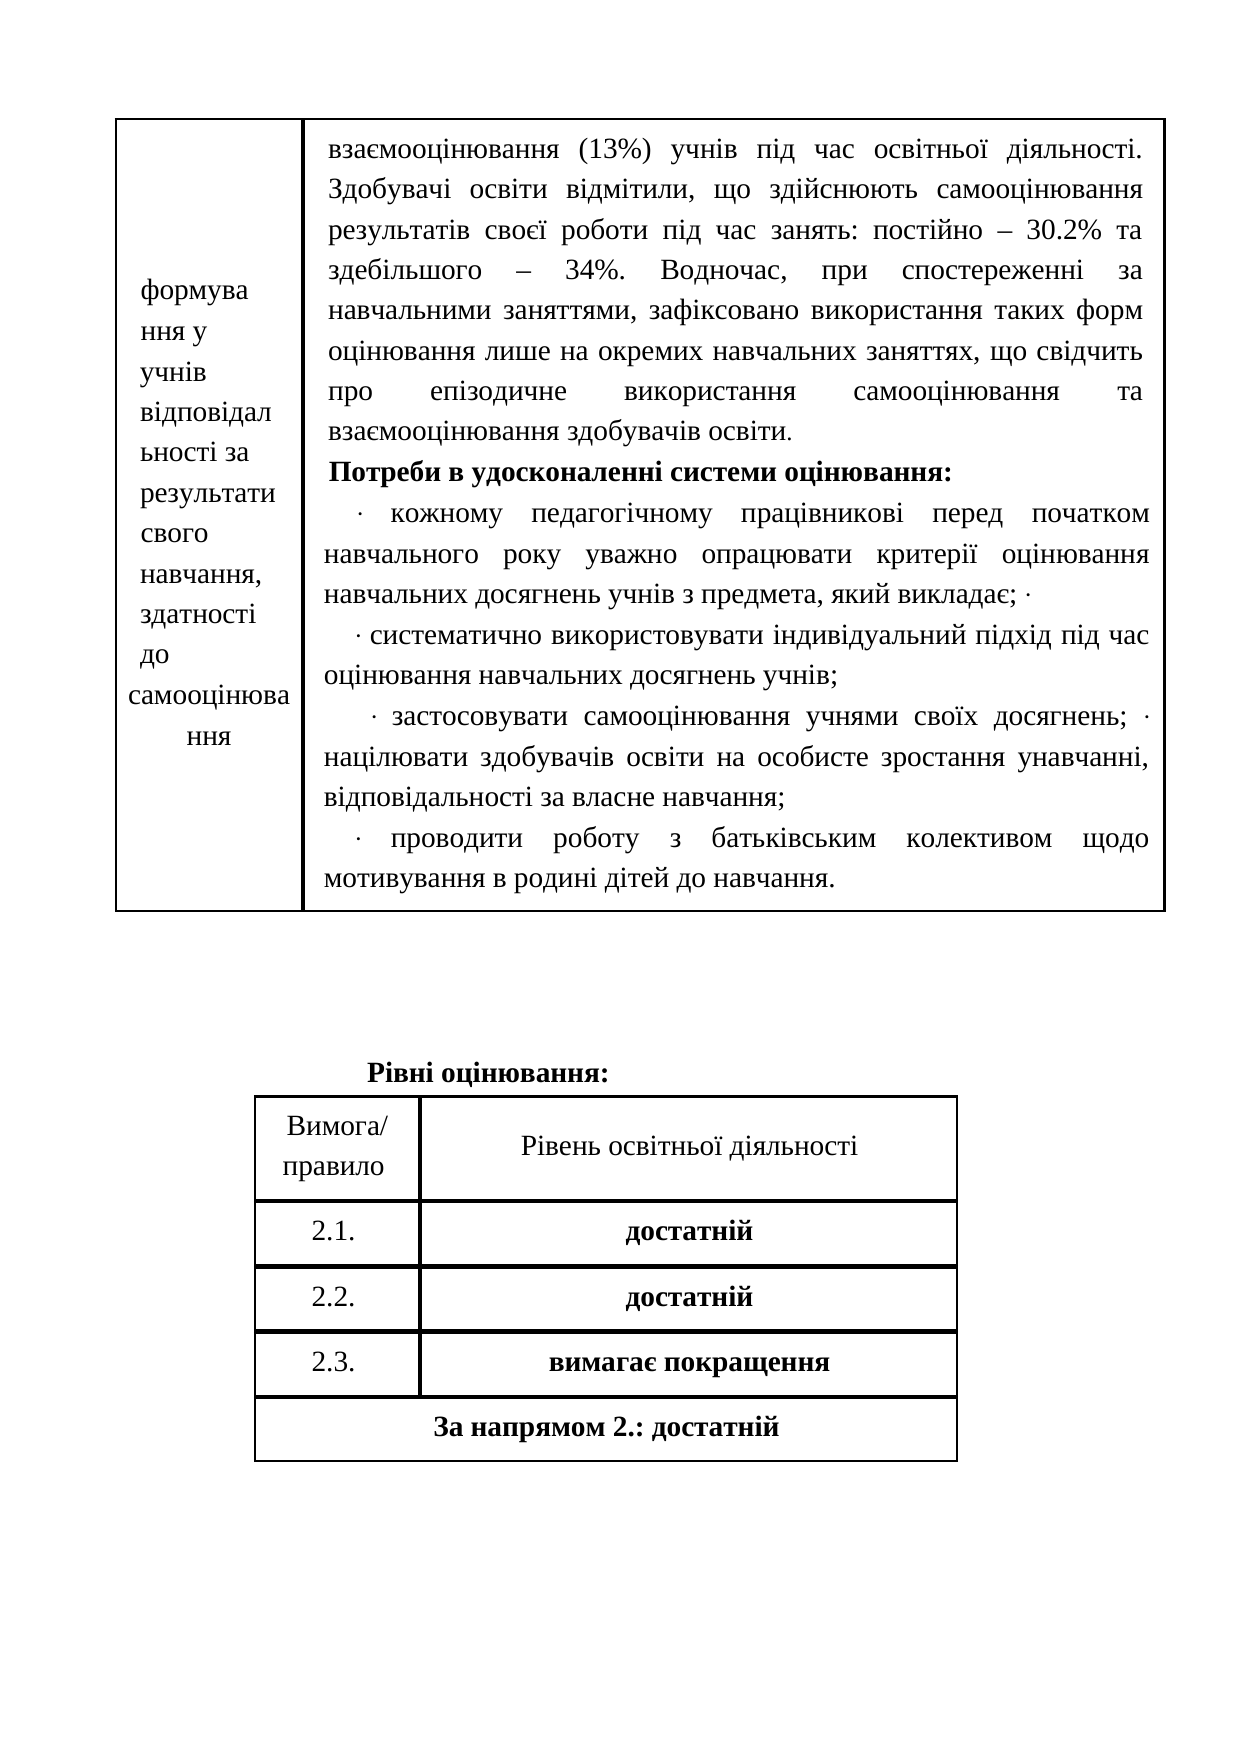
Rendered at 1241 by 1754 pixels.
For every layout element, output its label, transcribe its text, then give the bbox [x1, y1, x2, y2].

table_cell 2.2. [256, 1269, 418, 1329]
table_cell вимагає покращення [422, 1334, 956, 1395]
table_header Рівень освітньої діяльності [422, 1098, 956, 1199]
table_cell 2.1. [256, 1203, 418, 1264]
table_cell достатній [422, 1269, 956, 1329]
table_cell 2.3. [256, 1334, 418, 1395]
table_cell достатній [422, 1203, 956, 1264]
text Рівні оцінювання: [367, 1055, 1122, 1089]
table_cell За напрямом 2.: достатній [256, 1399, 956, 1460]
table_header Вимога/правило [256, 1098, 418, 1199]
table_header формування у учнів відповідальності за результати свого навчання, здатності до самооцінювання [117, 120, 301, 910]
table_header взаємооцінювання (13%) учнів під час освітньої діяльності. Здобувачі освіти відмітили, що здійснюють самооцінювання результатів своєї роботи під час занять: постійно – 30.2% та здебільшого – 34%. Водночас, при спостереженні за навчальними заняттями, зафіксовано використання таких форм оцінювання лише на окремих навчальних заняттях, що свідчить про епізодичне використання самооцінювання та взаємооцінювання здобувачів освіти. Потреби в удосконаленні системи оцінювання: ∙ кожному педагогічному працівникові перед початком навчального року уважно опрацювати критерії оцінювання навчальних досягнень учнів з предмета, який викладає; ∙ ∙ систематично використовувати індивідуальний підхід під час оцінювання навчальних досягнень учнів; ∙ застосовувати самооцінювання учнями своїх досягнень; ∙ націлювати здобувачів освіти на особисте зростання унавчанні, відповідальності за власне навчання; ∙ проводити роботу з батьківським колективом щодо мотивування в родині дітей до навчання. [305, 120, 1163, 910]
